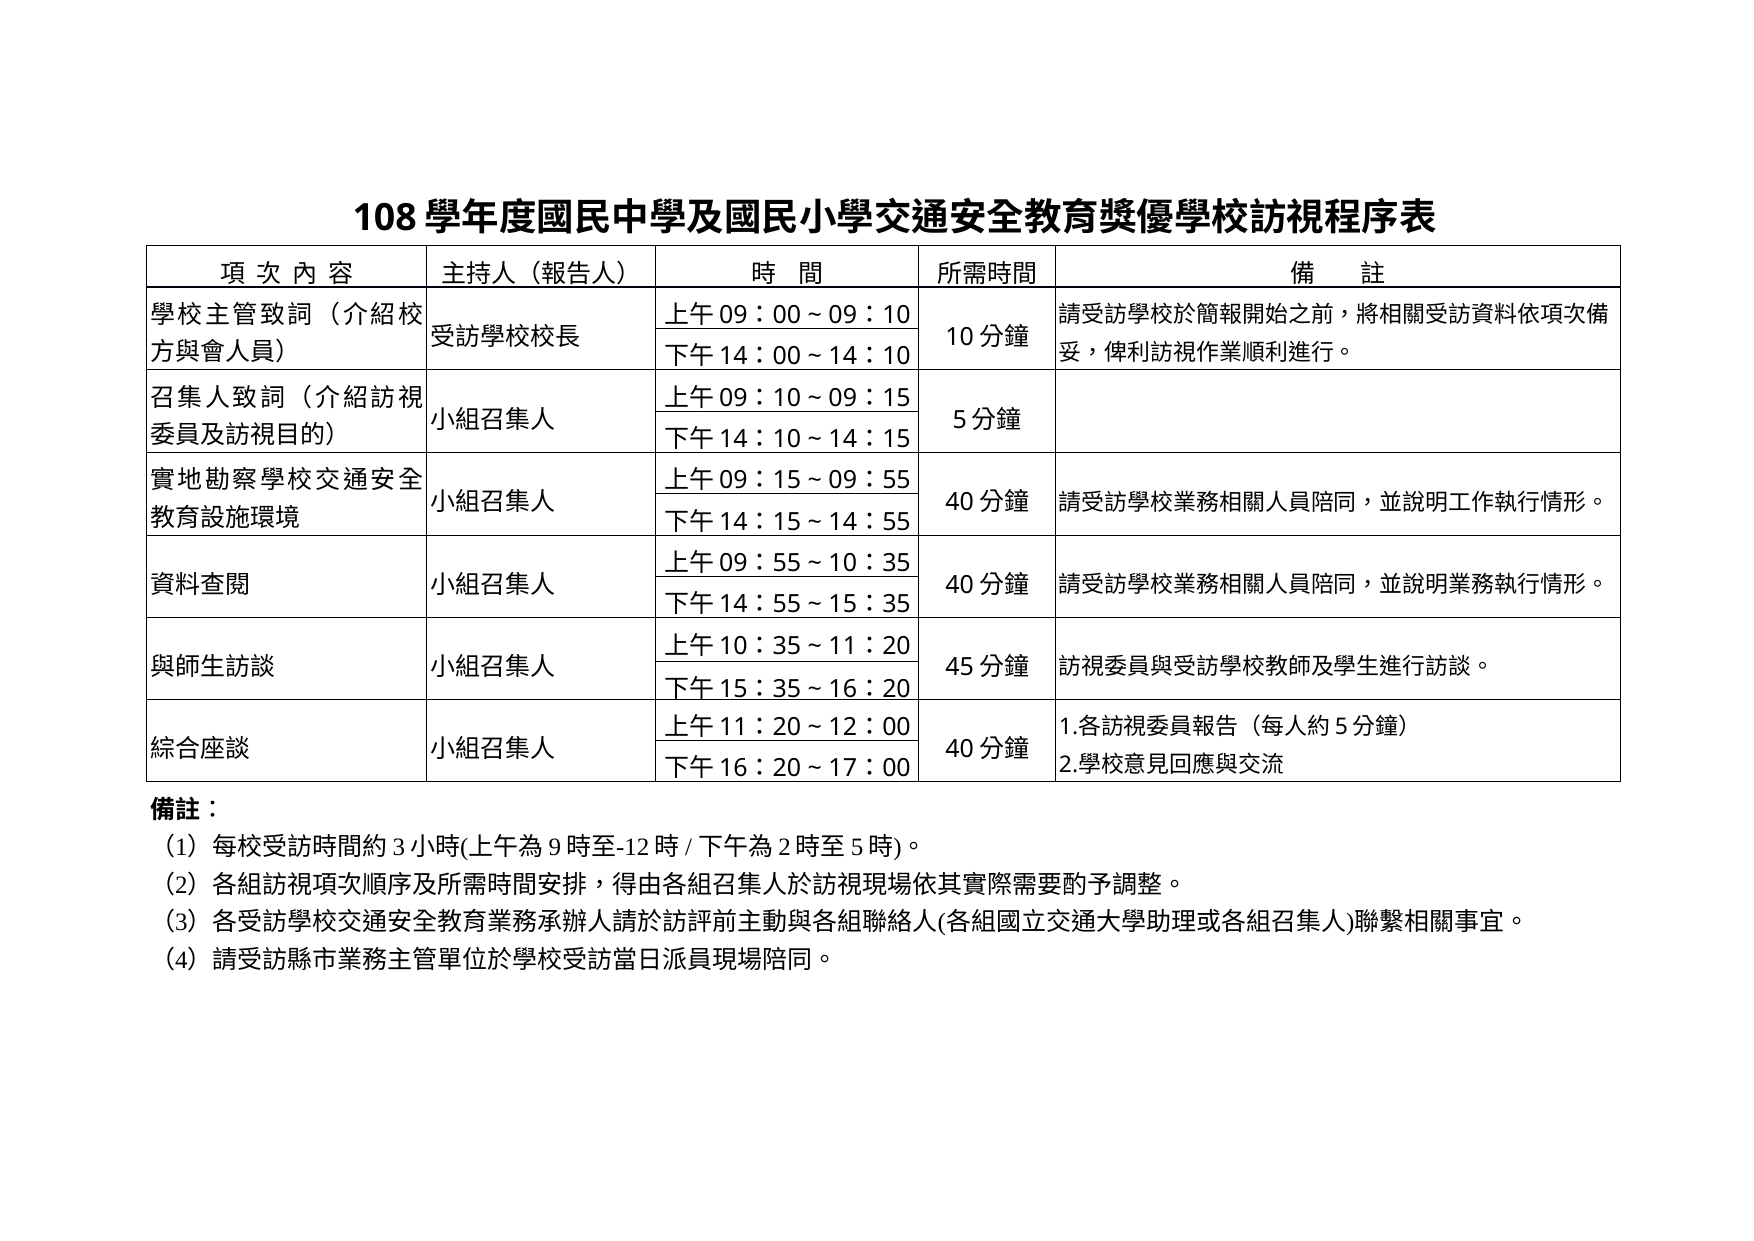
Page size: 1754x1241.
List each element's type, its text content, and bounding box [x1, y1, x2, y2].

table_cell 上午09：15 ~ 09：55 [656, 453, 918, 493]
table_header 備 註 [1056, 246, 1620, 286]
table_cell [1056, 370, 1620, 452]
table_cell 40分鐘 [919, 700, 1055, 781]
table_cell 1.各訪視委員報告（每人約5分鐘） 2.學校意見回應與交流 [1056, 700, 1620, 781]
text 108學年度國民中學及國民小學交通安全教育獎優學校訪視程序表 [150, 170, 1639, 245]
table_header 時 間 [656, 246, 918, 286]
table_cell 小組召集人 [427, 536, 655, 617]
table_cell 學校主管致詞（介紹校方與會人員） [147, 288, 426, 369]
table_cell 上午09：00 ~ 09：10 [656, 288, 918, 328]
text （2）各組訪視項次順序及所需時間安排，得由各組召集人於訪視現場依其實際需要酌予調整。 [150, 857, 1604, 895]
table_cell 5分鐘 [919, 370, 1055, 452]
table_cell 請受訪學校業務相關人員陪同，並說明工作執行情形。 [1056, 453, 1620, 534]
table_cell 訪視委員與受訪學校教師及學生進行訪談。 [1056, 618, 1620, 698]
table_cell 召集人致詞（介紹訪視委員及訪視目的） [147, 370, 426, 452]
table_cell 綜合座談 [147, 700, 426, 781]
table_cell 下午15：35 ~ 16：20 [656, 662, 918, 698]
text 備註： [150, 782, 1604, 820]
table_cell 40分鐘 [919, 453, 1055, 534]
table_cell 小組召集人 [427, 618, 655, 698]
table_cell 小組召集人 [427, 700, 655, 781]
table_cell 請受訪學校業務相關人員陪同，並說明業務執行情形。 [1056, 536, 1620, 617]
table_header 所需時間 [919, 246, 1055, 286]
table_cell 請受訪學校於簡報開始之前，將相關受訪資料依項次備妥，俾利訪視作業順利進行。 [1056, 288, 1620, 369]
text （4）請受訪縣市業務主管單位於學校受訪當日派員現場陪同。 [150, 932, 1604, 970]
table_cell 下午14：15 ~ 14：55 [656, 494, 918, 534]
table_header 項 次 內 容 [147, 246, 426, 286]
table_cell 40分鐘 [919, 536, 1055, 617]
table_cell 10分鐘 [919, 288, 1055, 369]
table_cell 資料查閱 [147, 536, 426, 617]
table_cell 下午14：10 ~ 14：15 [656, 412, 918, 452]
table_cell 上午09：10 ~ 09：15 [656, 370, 918, 411]
table_cell 下午14：00 ~ 14：10 [656, 329, 918, 369]
table_cell 下午16：20 ~ 17：00 [656, 741, 918, 781]
text （1）每校受訪時間約3小時(上午為9時至-12時 / 下午為2時至5時)。 [150, 820, 1604, 857]
table_cell 45分鐘 [919, 618, 1055, 698]
table_cell 小組召集人 [427, 453, 655, 534]
table_cell 小組召集人 [427, 370, 655, 452]
table_cell 下午14：55 ~ 15：35 [656, 577, 918, 617]
table_cell 上午09：55 ~ 10：35 [656, 536, 918, 576]
text （3）各受訪學校交通安全教育業務承辦人請於訪評前主動與各組聯絡人(各組國立交通大學助理或各組召集人)聯繫相關事宜。 [150, 895, 1604, 932]
table_cell 實地勘察學校交通安全教育設施環境 [147, 453, 426, 534]
table_header 主持人（報告人） [427, 246, 655, 286]
table_cell 上午10：35 ~ 11：20 [656, 618, 918, 661]
table_cell 上午11：20 ~ 12：00 [656, 700, 918, 740]
table_cell 與師生訪談 [147, 618, 426, 698]
table_cell 受訪學校校長 [427, 288, 655, 369]
